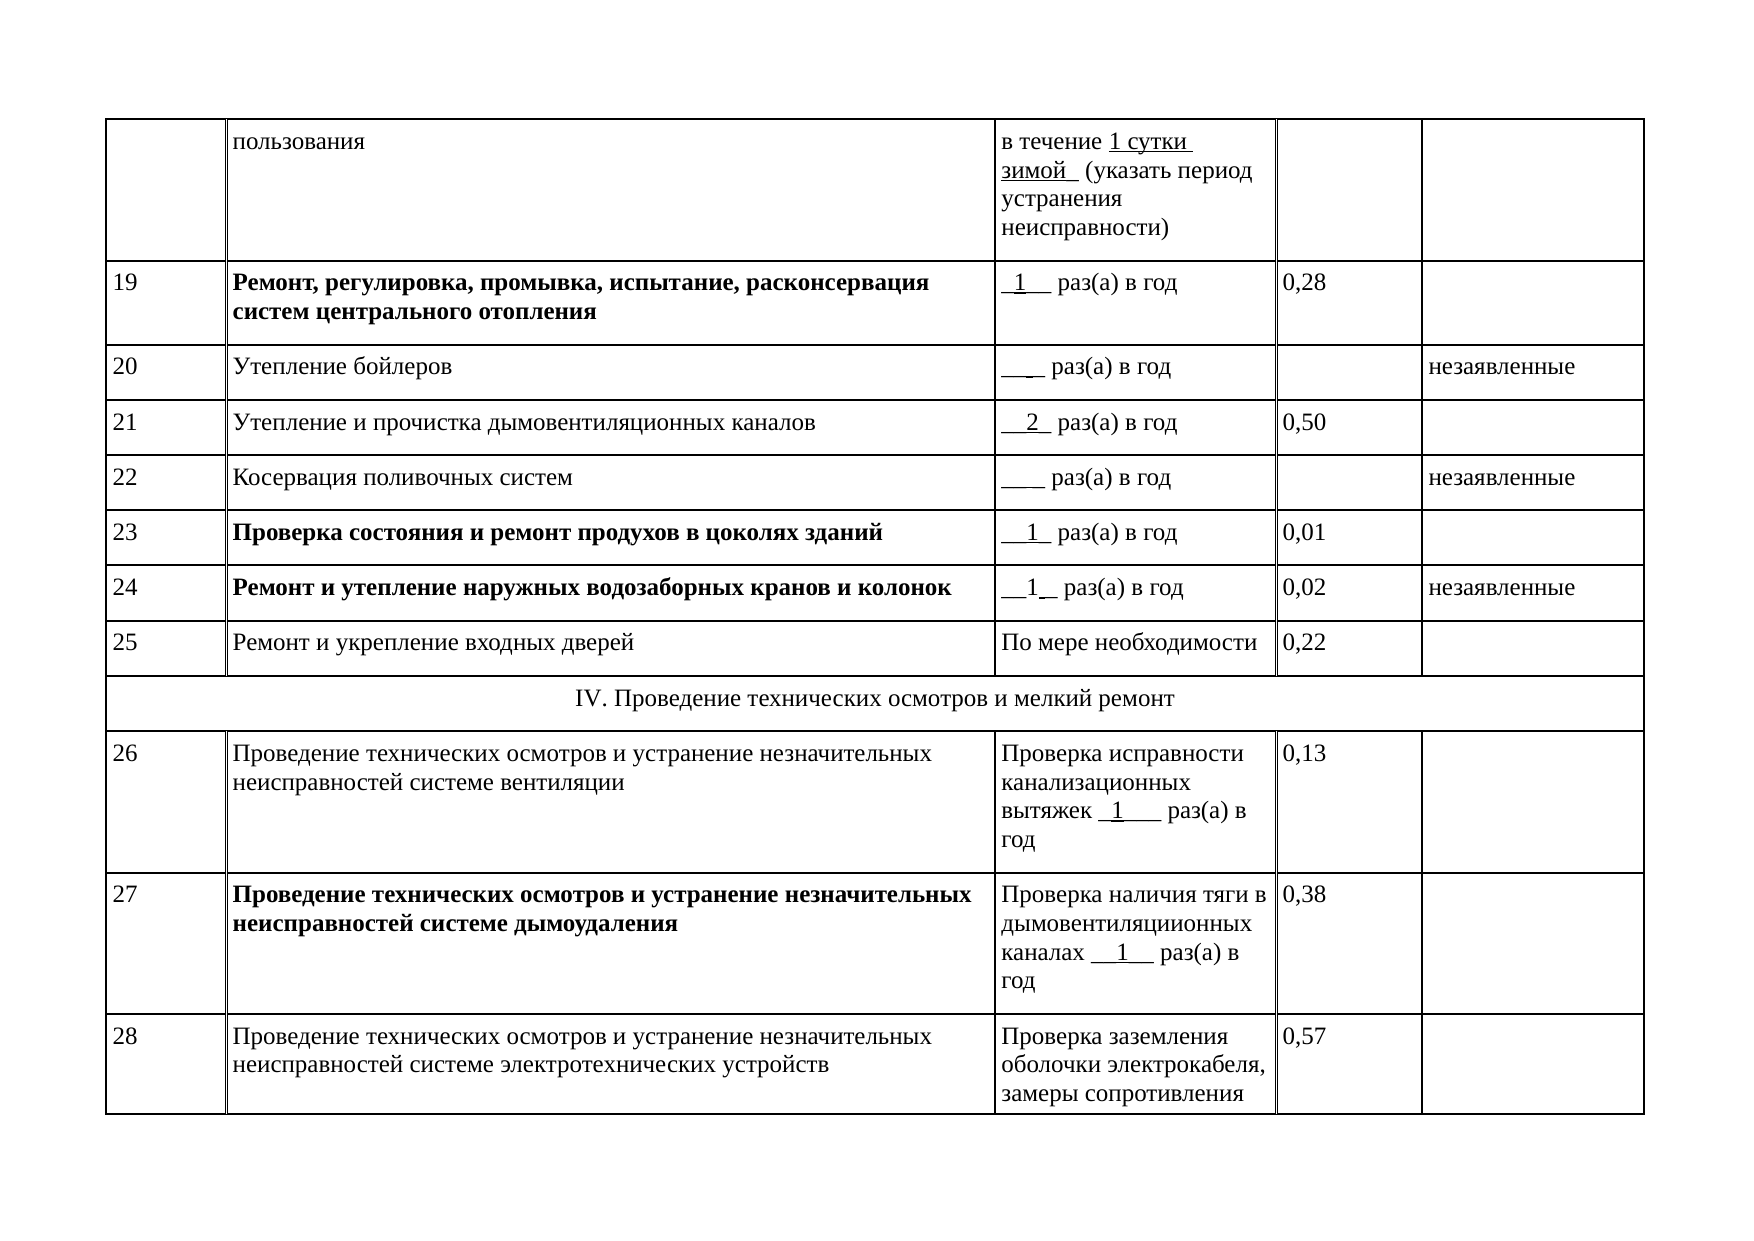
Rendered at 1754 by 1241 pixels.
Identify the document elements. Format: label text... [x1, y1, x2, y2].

table_cell 27 [107, 874, 225, 1013]
table_cell [1423, 262, 1643, 343]
table_cell __1 _ раз(а) в год [996, 566, 1275, 619]
table_cell [1423, 732, 1643, 871]
table_cell [1423, 511, 1643, 564]
table_cell 0,13 [1278, 732, 1421, 871]
table_cell 19 [107, 262, 225, 343]
table_cell 0,28 [1278, 262, 1421, 343]
table_cell [1278, 456, 1421, 509]
table_cell __1_ раз(а) в год [996, 511, 1275, 564]
table_cell 0,50 [1278, 401, 1421, 454]
table_cell [107, 120, 225, 259]
table_cell [1423, 401, 1643, 454]
table_cell 0,57 [1278, 1015, 1421, 1113]
table_cell Утепление и прочистка дымовентиляционных каналов [228, 401, 994, 454]
table_cell 24 [107, 566, 225, 619]
table_cell Проверка состояния и ремонт продухов в цоколях зданий [228, 511, 994, 564]
table_cell [1423, 622, 1643, 675]
table_cell Ремонт, регулировка, промывка, испытание, расконсервация систем центрального отопления [228, 262, 994, 343]
table_cell IV. Проведение технических осмотров и мелкий ремонт [107, 677, 1643, 730]
table_cell 25 [107, 622, 225, 675]
table_cell 28 [107, 1015, 225, 1113]
table_cell Проведение технических осмотров и устранение незначительных неисправностей системе вентиляции [228, 732, 994, 871]
table_cell [1423, 1015, 1643, 1113]
table_cell [1423, 120, 1643, 259]
table_cell 26 [107, 732, 225, 871]
table_cell 20 [107, 346, 225, 399]
table_cell 21 [107, 401, 225, 454]
table_cell 0,01 [1278, 511, 1421, 564]
table_cell [1278, 346, 1421, 399]
table_cell незаявленные [1423, 346, 1643, 399]
table_cell Косервация поливочных систем [228, 456, 994, 509]
table_cell 0,38 [1278, 874, 1421, 1013]
table_cell пользования [228, 120, 994, 259]
table_cell [1278, 120, 1421, 259]
table_cell Проверка исправности канализационных вытяжек _1___ раз(а) в год [996, 732, 1275, 871]
table_cell 23 [107, 511, 225, 564]
table_cell Проведение технических осмотров и устранение незначительных неисправностей системе электротехнических устройств [228, 1015, 994, 1113]
table_cell в течение 1 сутки зимой_ (указать период устранения неисправности) [996, 120, 1275, 259]
table_cell По мере необходимости [996, 622, 1275, 675]
table_cell __ _ раз(а) в год [996, 456, 1275, 509]
table_cell 22 [107, 456, 225, 509]
table_cell __2_ раз(а) в год [996, 401, 1275, 454]
table_cell _1__ раз(а) в год [996, 262, 1275, 343]
table_cell 0,22 [1278, 622, 1421, 675]
table_cell 0,02 [1278, 566, 1421, 619]
table_cell Проверка заземления оболочки электрокабеля, замеры сопротивления [996, 1015, 1275, 1113]
table_cell Ремонт и утепление наружных водозаборных кранов и колонок [228, 566, 994, 619]
table_cell [1423, 874, 1643, 1013]
table_cell Ремонт и укрепление входных дверей [228, 622, 994, 675]
table_cell __ _ раз(а) в год [996, 346, 1275, 399]
table_cell Утепление бойлеров [228, 346, 994, 399]
table_cell Проведение технических осмотров и устранение незначительных неисправностей системе дымоудаления [228, 874, 994, 1013]
table_cell незаявленные [1423, 566, 1643, 619]
table_cell Проверка наличия тяги в дымовентиляциионных каналах __1__ раз(а) в год [996, 874, 1275, 1013]
table_cell незаявленные [1423, 456, 1643, 509]
